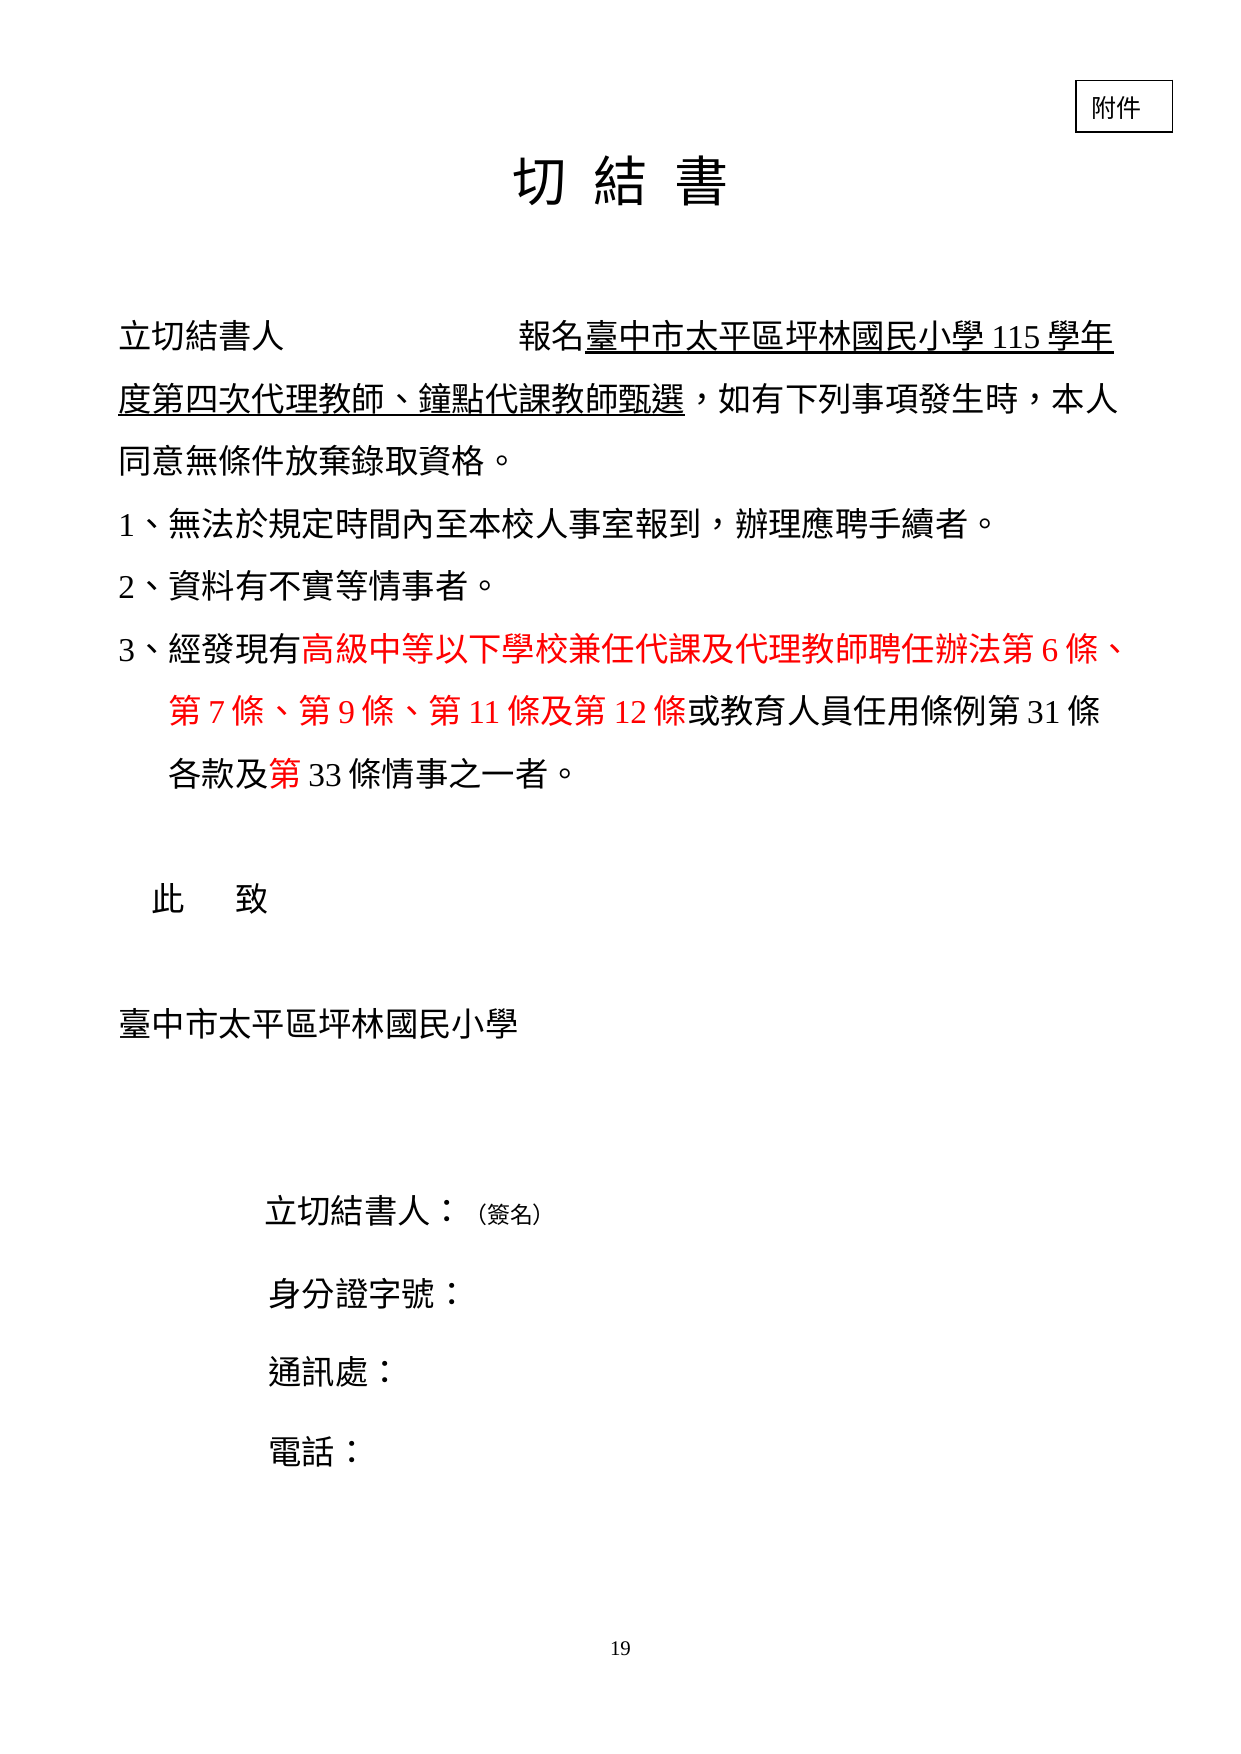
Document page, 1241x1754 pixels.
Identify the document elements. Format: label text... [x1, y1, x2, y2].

text 切 結 書 [118, 105, 1122, 230]
text 臺中市太平區坪林國民小學 [118, 980, 1122, 1043]
text 電話： [118, 1408, 1122, 1471]
text 身分證字號： [118, 1248, 1122, 1310]
text 3、經發現有高級中等以下學校兼任代課及代理教師聘任辦法第6條、第7條、第9條、第11條及第12條或教育人員任用條例第31條各款及第33條情事之一者。 [118, 605, 1122, 793]
text 此 致 [118, 855, 1122, 918]
text 2、資料有不實等情事者。 [118, 543, 1122, 605]
text 通訊處： [118, 1328, 1122, 1391]
text 附件3 [1092, 89, 1157, 124]
text 切 結 書 [1077, 81, 1172, 131]
text 1、無法於規定時間內至本校人事室報到，辦理應聘手續者。 [118, 480, 1122, 543]
text 立切結書人 報名臺中市太平區坪林國民小學115學年度第四次代理教師、鐘點代課教師甄選，如有下列事項發生時，本人同意無條件放棄錄取資格。 [118, 293, 1122, 480]
text 立切結書人：（簽名） [118, 1168, 1122, 1230]
